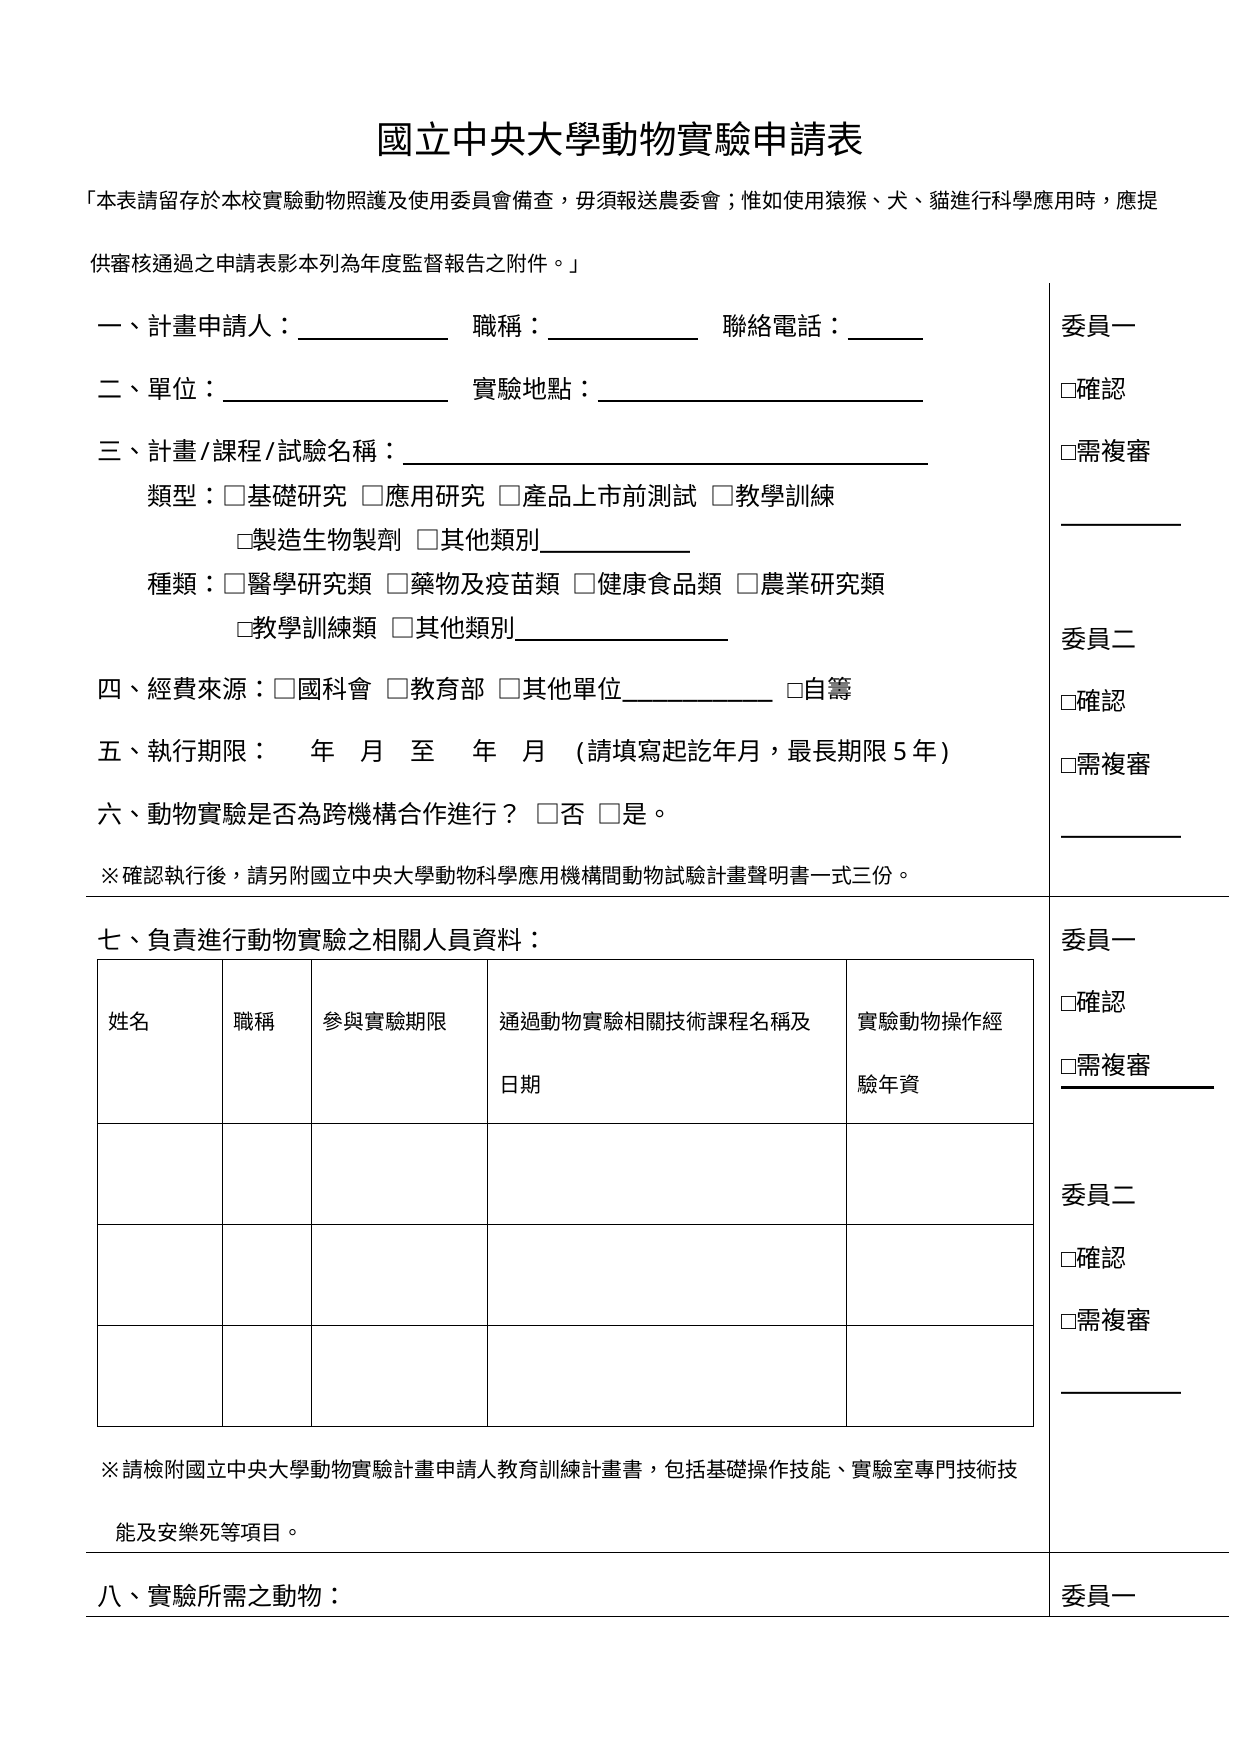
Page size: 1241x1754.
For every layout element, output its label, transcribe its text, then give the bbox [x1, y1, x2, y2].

table_header [75, 283, 86, 896]
table_header 委員一 □確認 □需複審 ________ 委員二 □確認 □需複審 ________ [1050, 283, 1229, 896]
table_cell 八、實驗所需之動物： [86, 1553, 1049, 1616]
table_header 職稱 [223, 960, 311, 1123]
table_cell [847, 1326, 1033, 1426]
table_cell [98, 1225, 222, 1325]
table_header 一、計畫申請人： 職稱： 聯絡電話： 二、單位： 實驗地點： 三、計畫/課程/試驗名稱： 類型：□基礎研究 □應用研究 □產品上市前測試 □教學訓練 □製造生物製劑 □其他類別__________ 種類：□醫學研究類 □藥物及疫苗類 □健康食品類 □農業研究類 □教學訓練類 □其他類別 四、經費來源：□國科會 □教育部 □其他單位__________ □自籌 五、執行期限： 年 月 至 年 月 (請填寫起訖年月，最長期限5年) 六、動物實驗是否為跨機構合作進行？ □否 □是。 ※確認執行後，請另附國立中央大學動物科學應用機構間動物試驗計畫聲明書一式三份。 [86, 283, 1049, 896]
table_cell [98, 1124, 222, 1224]
table_header 通過動物實驗相關技術課程名稱及日期 [488, 960, 846, 1123]
table_cell [488, 1225, 846, 1325]
table_cell 委員一 [1050, 1553, 1229, 1616]
table_header 姓名 [98, 960, 222, 1123]
table_cell [223, 1326, 311, 1426]
table_header 實驗動物操作經驗年資 [847, 960, 1033, 1123]
table_cell [488, 1326, 846, 1426]
table_cell [223, 1225, 311, 1325]
table_cell [488, 1124, 846, 1224]
table_cell [75, 1552, 86, 1616]
table_cell [312, 1124, 487, 1224]
table_cell [75, 896, 86, 1552]
table_cell [847, 1124, 1033, 1224]
text 「本表請留存於本校實驗動物照護及使用委員會備查，毋須報送農委會；惟如使用猿猴、犬、貓進行科學應用時，應提供審核通過之申請表影本列為年度監督報告之附件。」 [75, 158, 1165, 283]
table_cell 七、負責進行動物實驗之相關人員資料： ※請檢附國立中央大學動物實驗計畫申請人教育訓練計畫書，包括基礎操作技能、實驗室專門技術技能及安樂死等項目。 [86, 897, 1049, 1552]
text 國立中央大學動物實驗申請表 [75, 96, 1165, 158]
table_cell [223, 1124, 311, 1224]
table_header 參與實驗期限 [312, 960, 487, 1123]
table_cell [847, 1225, 1033, 1325]
table_cell [312, 1225, 487, 1325]
table_cell [312, 1326, 487, 1426]
table_cell 委員一 □確認 □需複審 委員二 □確認 □需複審 ________ [1050, 897, 1229, 1552]
table_cell [98, 1326, 222, 1426]
